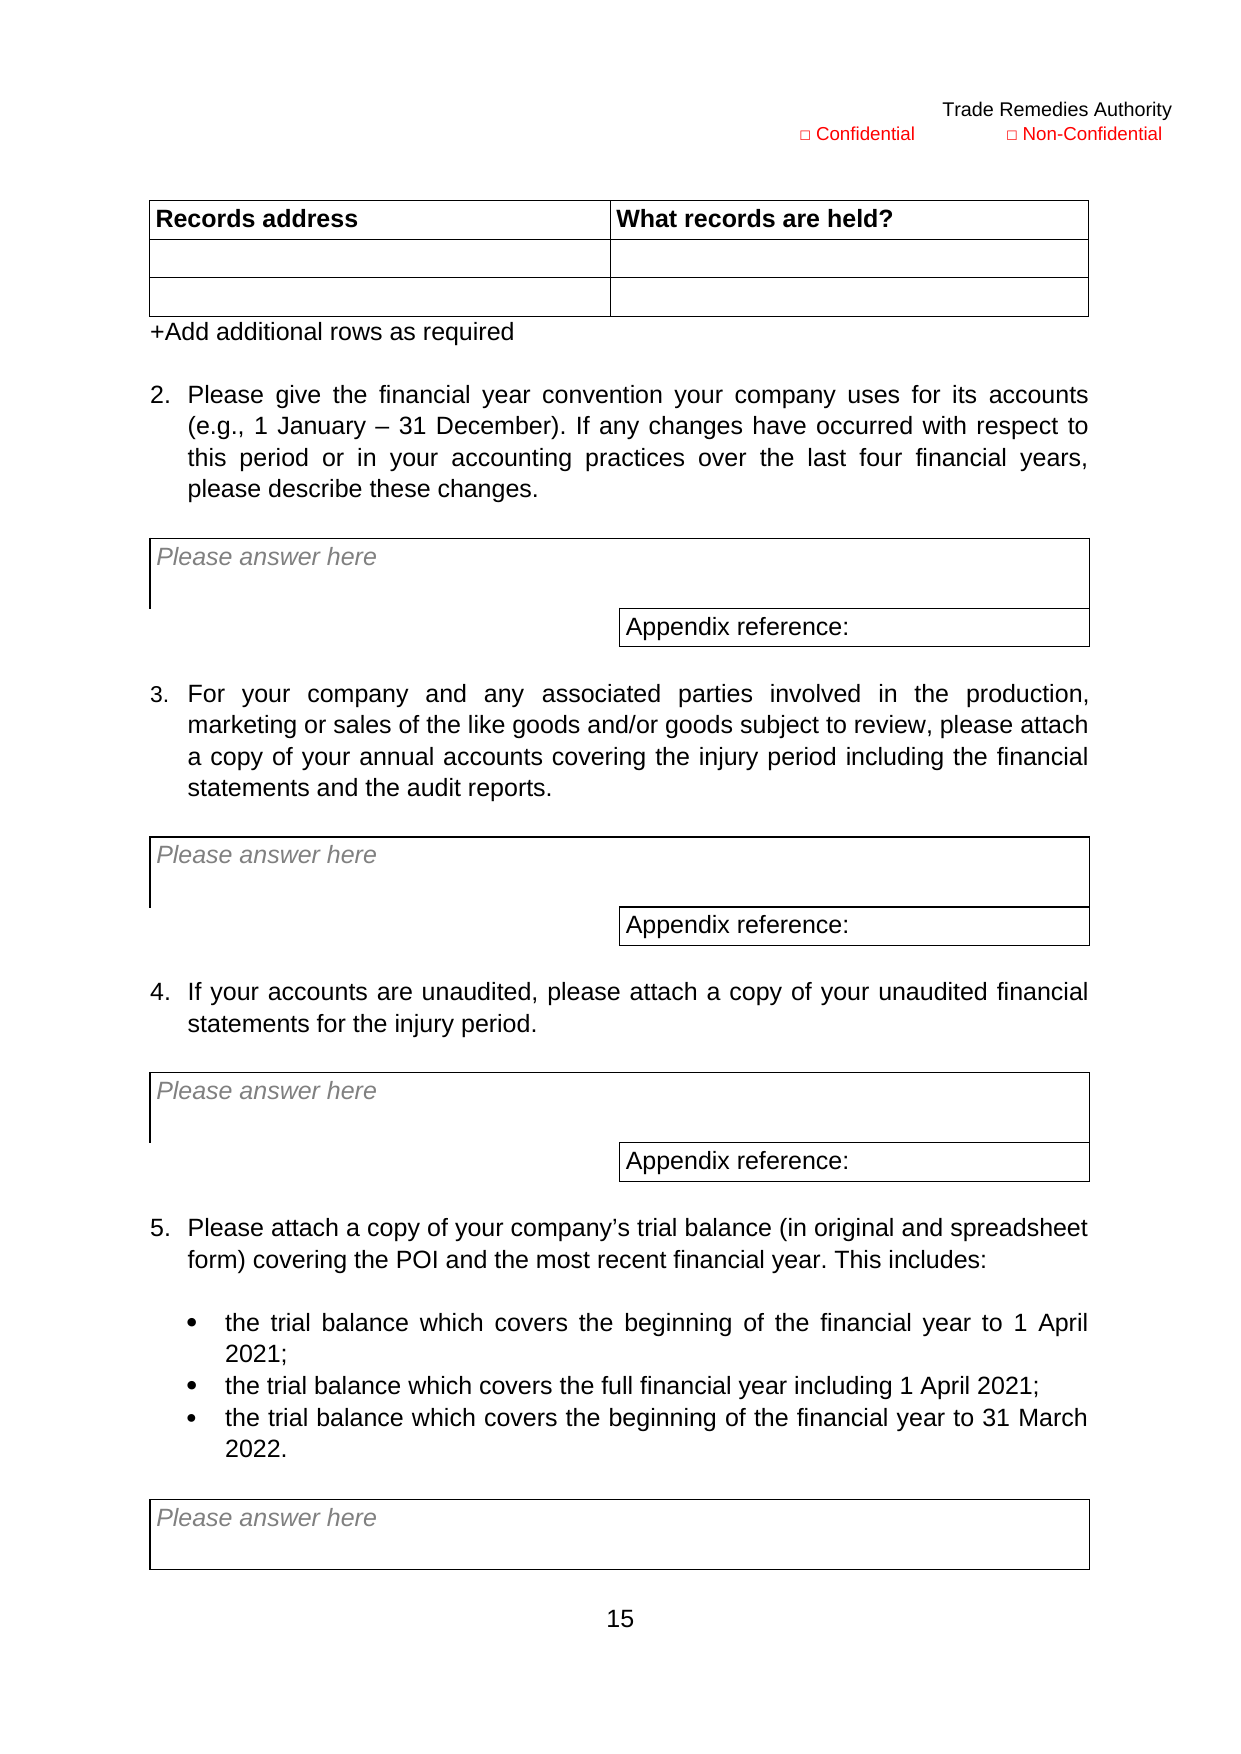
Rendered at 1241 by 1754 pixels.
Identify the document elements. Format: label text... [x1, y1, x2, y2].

table_cell [150, 908, 619, 945]
table_header Please answer here [151, 1500, 1089, 1569]
table_cell [611, 240, 1088, 277]
list Please give the financial year convention your company uses for its accounts (e.g., 1 January – 31 December). If any changes have occurred with respect to this period or in your accounting practices over the last four financial years, please describe these changes. [150, 380, 1090, 503]
table_header Please answer here [151, 1073, 1089, 1142]
table_header Please answer here [151, 539, 1089, 607]
text +Add additional rows as required [150, 317, 1090, 345]
table_cell [150, 609, 619, 646]
table_cell [150, 1143, 619, 1181]
table_cell Appendix reference: [620, 609, 1089, 646]
list For your company and any associated parties involved in the production, marketing or sales of the like goods and/or goods subject to review, please attach a copy of your annual accounts covering the injury period including the financial statements and the audit reports. [150, 678, 1090, 802]
list the trial balance which covers the full financial year including 1 April 2021; [187, 1371, 1090, 1400]
table_cell Appendix reference: [620, 1143, 1089, 1181]
table_cell [150, 240, 610, 277]
table_header Please answer here [151, 838, 1089, 906]
list If your accounts are unaudited, please attach a copy of your unaudited financial statements for the injury period. [150, 977, 1090, 1038]
list Please attach a copy of your company’s trial balance (in original and spreadsheet form) covering the POI and the most recent financial year. This includes: [150, 1213, 1090, 1273]
list the trial balance which covers the beginning of the financial year to 1 April 2021; [187, 1308, 1090, 1368]
table_cell [150, 278, 610, 316]
table_cell Appendix reference: [620, 908, 1089, 945]
list the trial balance which covers the beginning of the financial year to 31 March 2022. [187, 1403, 1090, 1463]
table_cell [611, 278, 1088, 316]
table_header What records are held? [611, 201, 1088, 239]
table_header Records address [150, 201, 610, 239]
